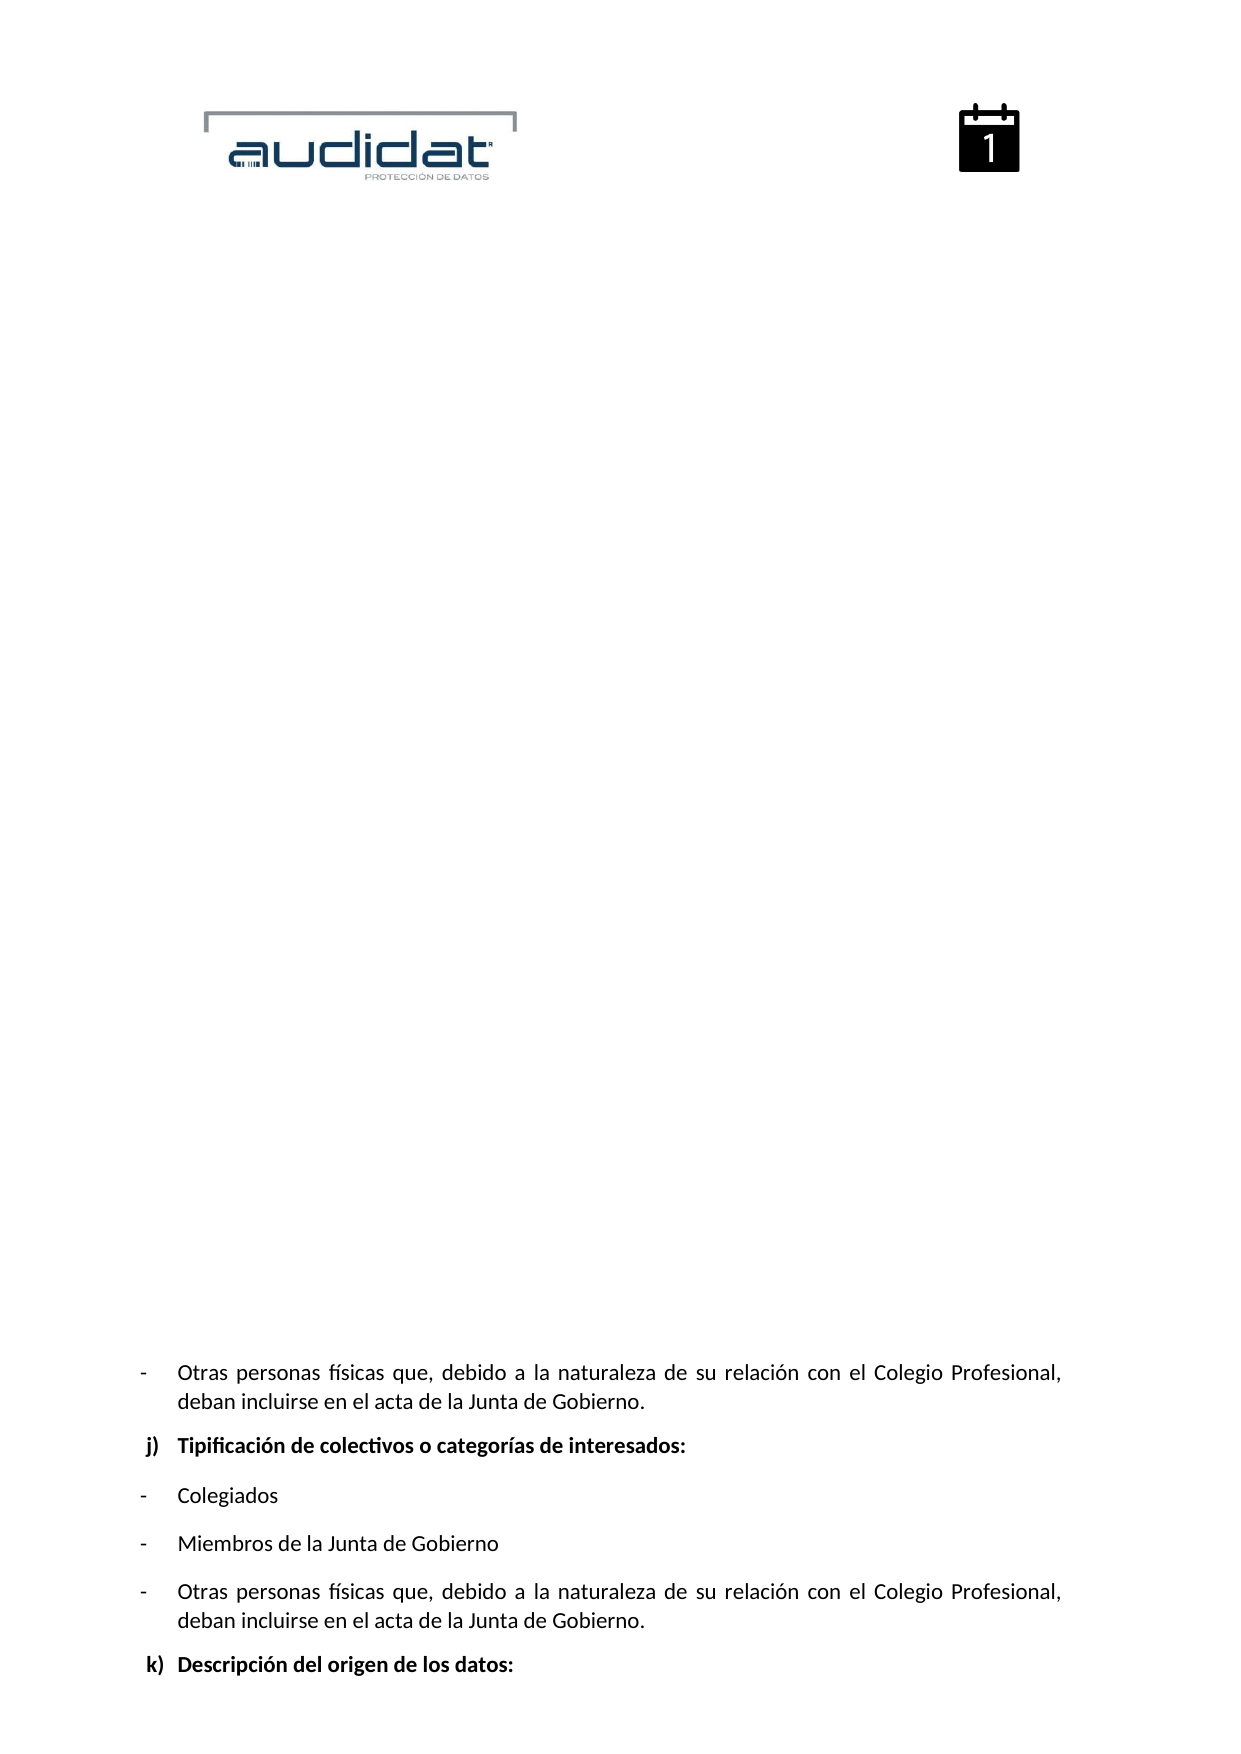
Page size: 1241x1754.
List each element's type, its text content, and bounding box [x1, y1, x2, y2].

list Otras personas físicas que, debido a la naturaleza de su relación con el Colegio Profesional, deban incluirse en el acta de la Junta de Gobierno. [140, 1577, 1064, 1634]
list Otras personas físicas que, debido a la naturaleza de su relación con el Colegio Profesional, deban incluirse en el acta de la Junta de Gobierno. [140, 1358, 1064, 1415]
list Tipificación de colectivos o categorías de interesados: [146, 1432, 1064, 1459]
list Colegiados [140, 1482, 1064, 1510]
list Descripción del origen de los datos: [146, 1651, 1064, 1679]
list Miembros de la Junta de Gobierno [140, 1529, 1064, 1557]
